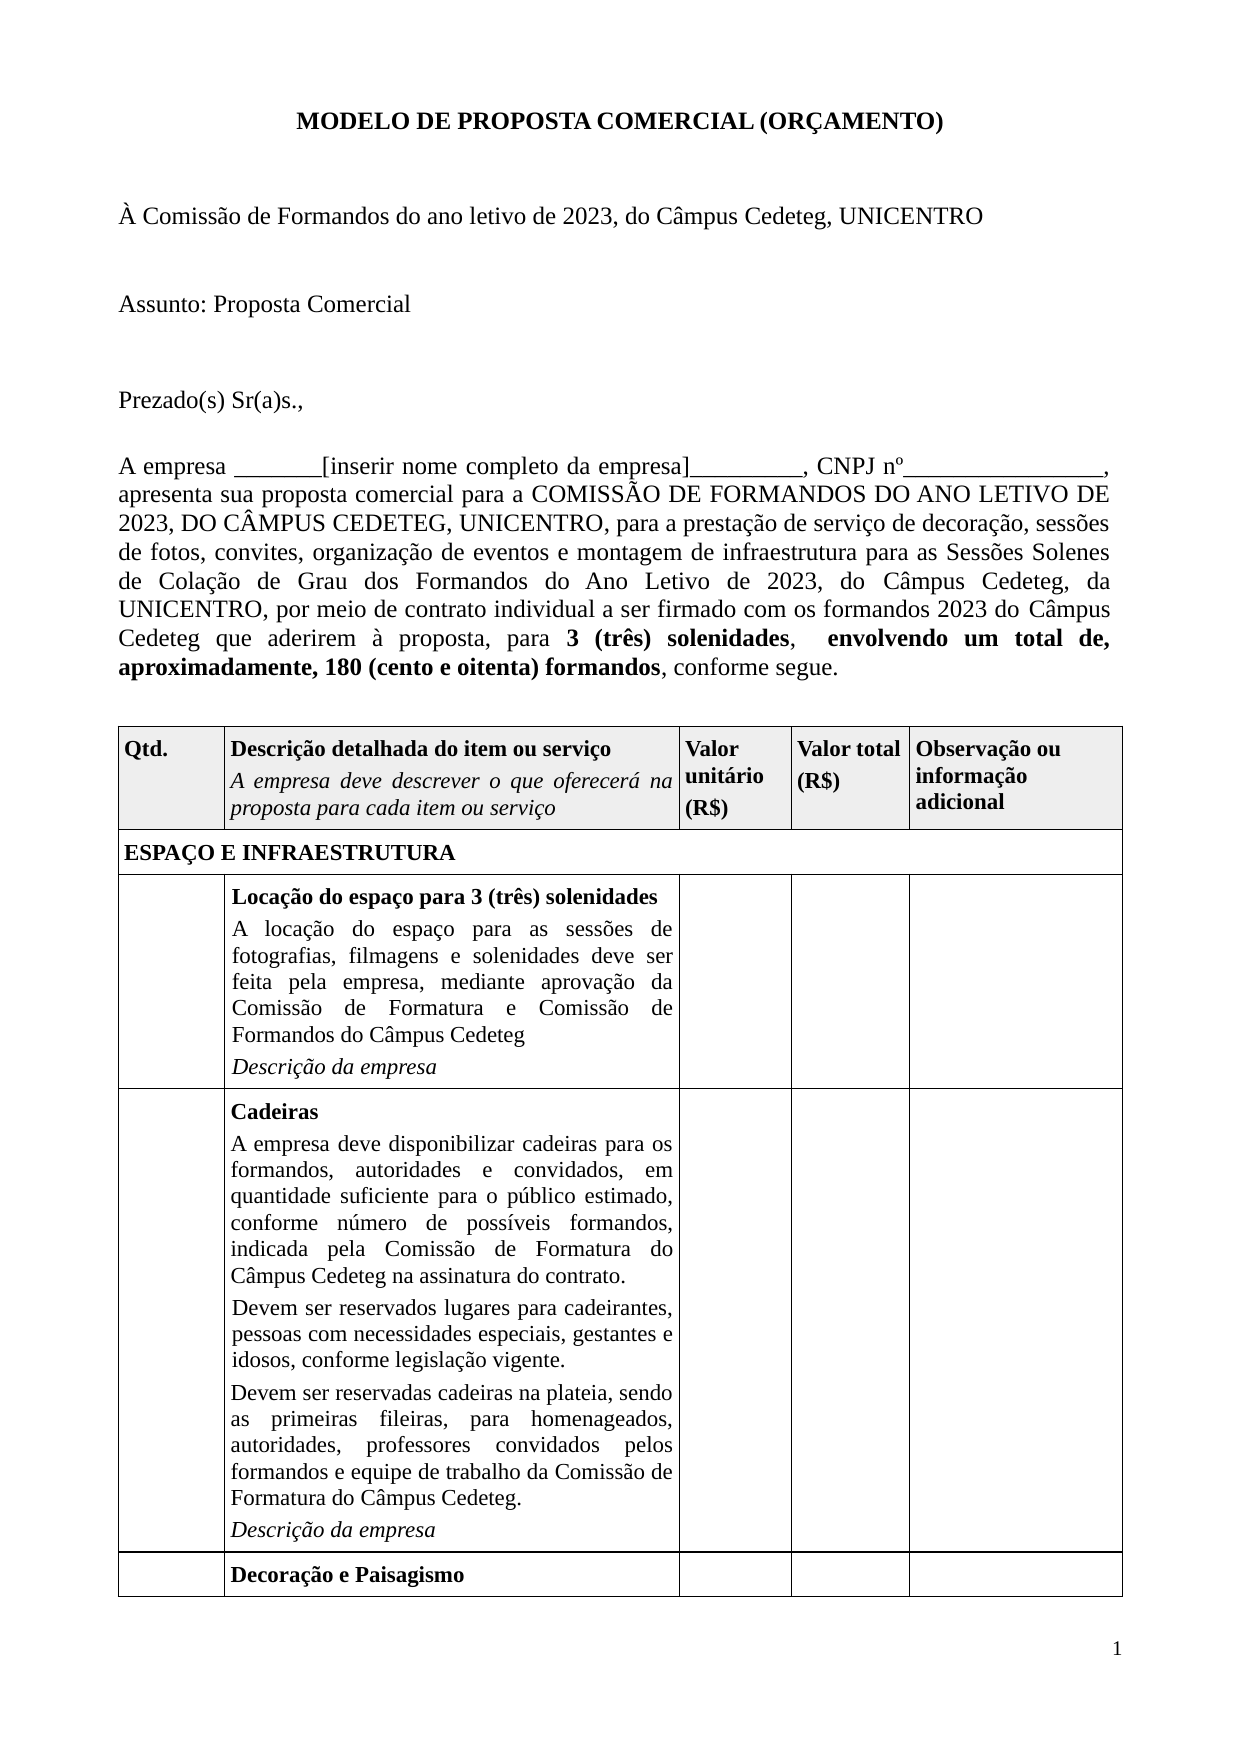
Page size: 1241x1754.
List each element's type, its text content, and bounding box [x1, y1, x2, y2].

table_cell Cadeiras A empresa deve disponibilizar cadeiras para os formandos, autoridades e convidados, em quantidade suficiente para o público estimado, conforme número de possíveis formandos, indicada pela Comissão de Formatura do Câmpus Cedeteg na assinatura do contrato. Devem ser reservados lugares para cadeirantes, pessoas com necessidades especiais, gestantes e idosos, conforme legislação vigente. Devem ser reservadas cadeiras na plateia, sendo as primeiras fileiras, para homenageados, autoridades, professores convidados pelos formandos e equipe de trabalho da Comissão de Formatura do Câmpus Cedeteg. Descrição da empresa [225, 1089, 679, 1551]
table_cell [792, 1089, 909, 1551]
table_cell Locação do espaço para 3 (três) solenidades A locação do espaço para as sessões de fotografias, filmagens e solenidades deve ser feita pela empresa, mediante aprovação da Comissão de Formatura e Comissão de Formandos do Câmpus Cedeteg Descrição da empresa [225, 875, 679, 1088]
table_cell ESPAÇO E INFRAESTRUTURA [119, 830, 1122, 873]
table_cell [792, 1553, 909, 1596]
table_cell [910, 1089, 1122, 1551]
text Prezado(s) Sr(a)s., [118, 385, 1116, 413]
table_cell [910, 1553, 1122, 1596]
table_cell [680, 1089, 791, 1551]
text A empresa _______[inserir nome completo da empresa]_________, CNPJ nº________________, apresenta sua proposta comercial para a COMISSÃO DE FORMANDOS DO ANO LETIVO DE 2023, DO Câmpus CEDETEG, UNICENTRO, para a prestação de serviço de decoração, sessões de fotos, convites, organização de eventos e montagem de infraestrutura para as Sessões Solenes de Colação de Grau dos Formandos do Ano Letivo de 2023, do Câmpus Cedeteg, da UNICENTRO, por meio de contrato individual a ser firmado com os formandos 2023 do Câmpus Cedeteg que aderirem à proposta, para 3 (três) solenidades, envolvendo um total de, aproximadamente, 180 (cento e oitenta) formandos, conforme segue. [118, 451, 1110, 681]
table_header Descrição detalhada do item ou serviço A empresa deve descrever o que oferecerá na proposta para cada item ou serviço [225, 727, 679, 829]
table_header Qtd. [119, 727, 224, 829]
table_cell [680, 875, 791, 1088]
table_header Observação ou informação adicional [910, 727, 1122, 829]
table_cell Decoração e Paisagismo [225, 1553, 679, 1596]
table_header Valor total (R$) [792, 727, 909, 829]
table_cell [119, 1089, 224, 1551]
table_cell [910, 875, 1122, 1088]
table_cell [680, 1553, 791, 1596]
text MODELO DE PROPOSTA COMERCIAL (ORÇAMENTO) [118, 106, 1122, 135]
table_cell [792, 875, 909, 1088]
text À Comissão de Formandos do ano letivo de 2023, do Câmpus Cedeteg, UNICENTRO [118, 201, 1122, 230]
table_cell [119, 1553, 224, 1596]
text Assunto: Proposta Comercial [118, 289, 1122, 318]
table_header Valor unitário (R$) [680, 727, 791, 829]
table_cell [119, 875, 224, 1088]
